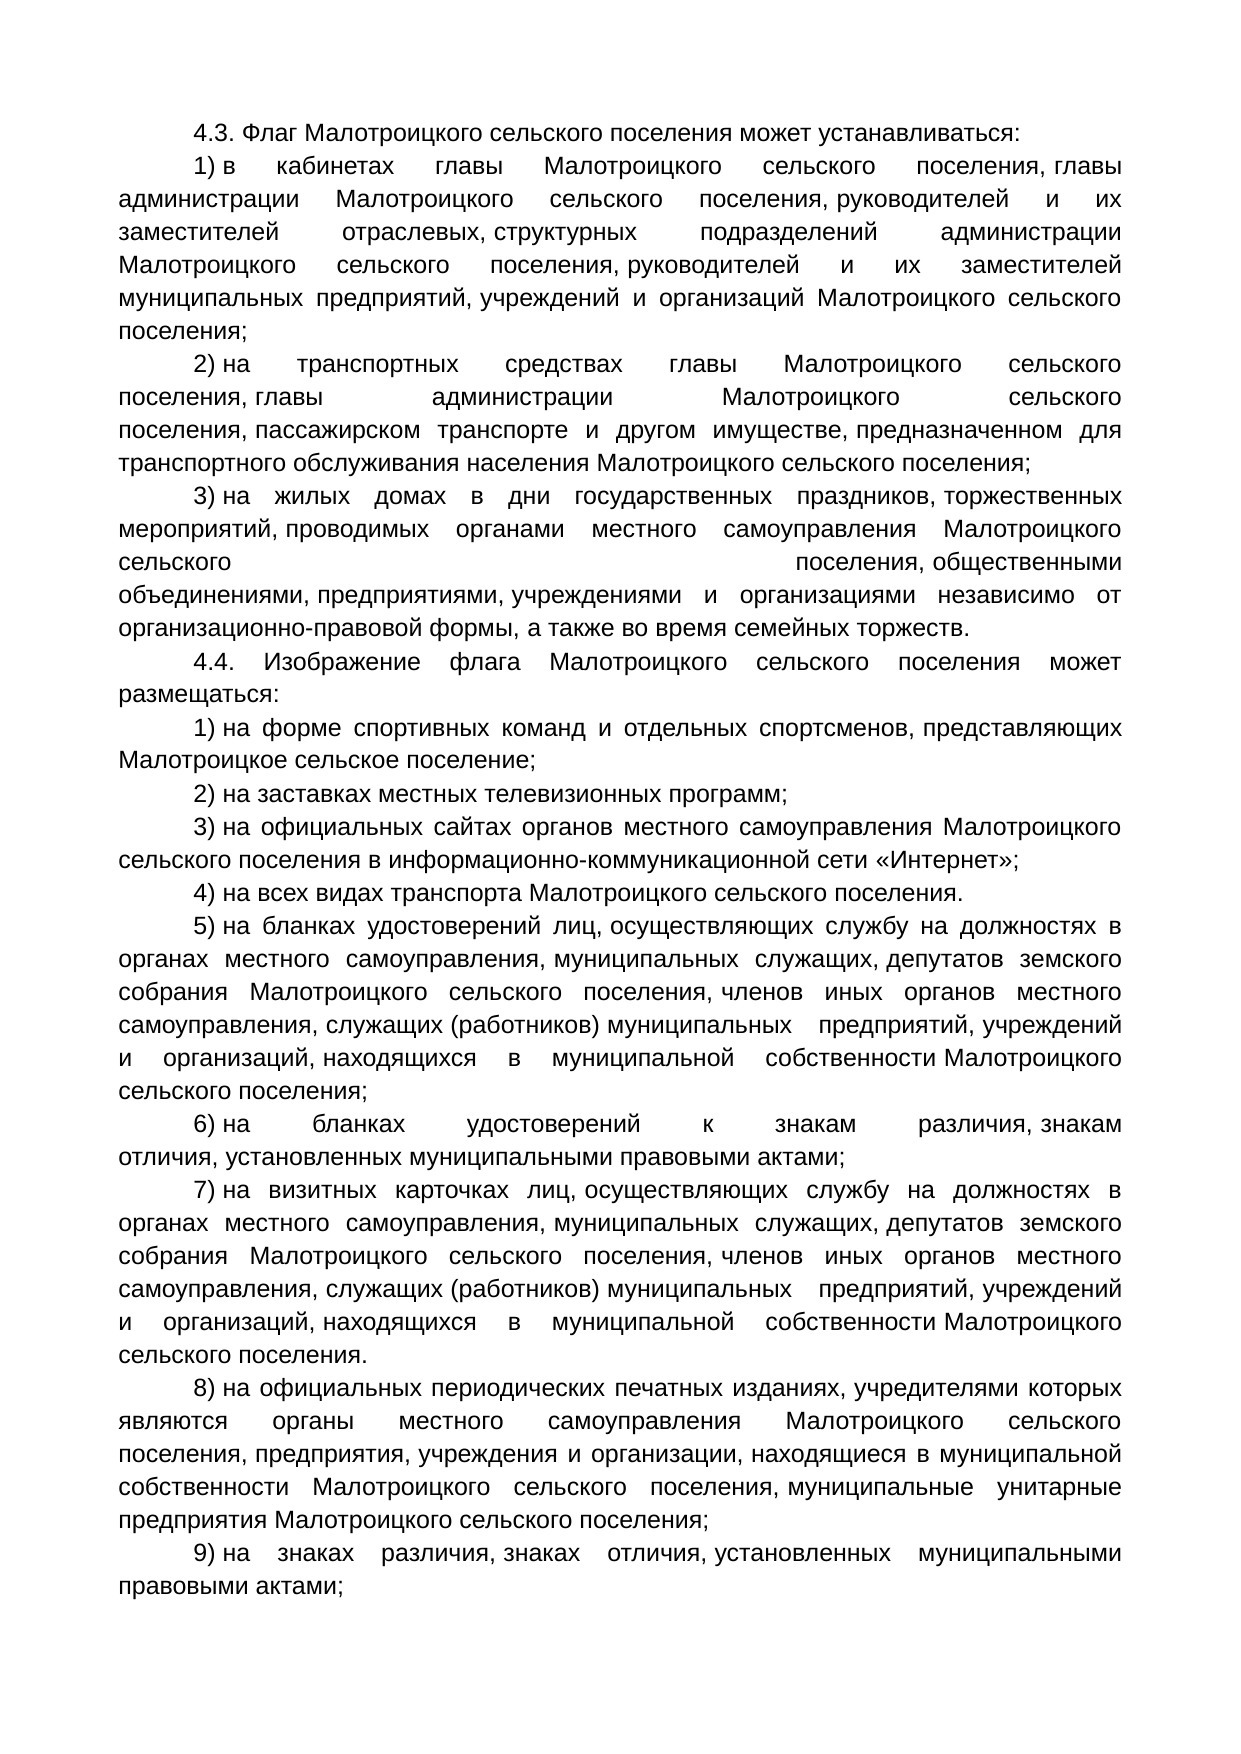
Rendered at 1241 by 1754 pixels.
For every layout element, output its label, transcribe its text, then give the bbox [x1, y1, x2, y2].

text 4.3. Флаг Малотроицкого сельского поселения может устанавливаться: [118, 118, 1122, 147]
text 6) на бланках удостоверений к знакам различия, знакам отличия, установленных муниципальными правовыми актами; [118, 1109, 1122, 1171]
text 3) на официальных сайтах органов местного самоуправления Малотроицкого сельского поселения в информационно-коммуникационной сети «Интернет»; [118, 812, 1122, 873]
text 1) в кабинетах главы Малотроицкого сельского поселения, главы администрации Малотроицкого сельского поселения, руководителей и их заместителей отраслевых, структурных подразделений администрации Малотроицкого сельского поселения, руководителей и их заместителей муниципальных предприятий, учреждений и организаций Малотроицкого сельского поселения; [118, 151, 1122, 345]
text 2) на транспортных средствах главы Малотроицкого сельского поселения, главы администрации Малотроицкого сельского поселения, пассажирском транспорте и другом имуществе, предназначенном для транспортного обслуживания населения Малотроицкого сельского поселения; [118, 349, 1122, 477]
text 2) на заставках местных телевизионных программ; [118, 778, 1122, 807]
text 4) на всех видах транспорта Малотроицкого сельского поселения. [118, 878, 1122, 906]
text 3) на жилых домах в дни государственных праздников, торжественных мероприятий, проводимых органами местного самоуправления Малотроицкого сельского поселения, общественными объединениями, предприятиями, учреждениями и организациями независимо от организационно-правовой формы, а также во время семейных торжеств. [118, 481, 1122, 642]
text 4.4. Изображение флага Малотроицкого сельского поселения может размещаться: [118, 646, 1122, 708]
text 9) на знаках различия, знаках отличия, установленных муниципальными правовыми актами; [118, 1538, 1122, 1600]
text 8) на официальных периодических печатных изданиях, учредителями которых являются органы местного самоуправления Малотроицкого сельского поселения, предприятия, учреждения и организации, находящиеся в муниципальной собственности Малотроицкого сельского поселения, муниципальные унитарные предприятия Малотроицкого сельского поселения; [118, 1373, 1122, 1534]
text 1) на форме спортивных команд и отдельных спортсменов, представляющих Малотроицкое сельское поселение; [118, 712, 1122, 774]
text 5) на бланках удостоверений лиц, осуществляющих службу на должностях в органах местного самоуправления, муниципальных служащих, депутатов земского собрания Малотроицкого сельского поселения, членов иных органов местного самоуправления, служащих (работников) муниципальных предприятий, учреждений и организаций, находящихся в муниципальной собственности Малотроицкого сельского поселения; [118, 911, 1122, 1104]
text 7) на визитных карточках лиц, осуществляющих службу на должностях в органах местного самоуправления, муниципальных служащих, депутатов земского собрания Малотроицкого сельского поселения, членов иных органов местного самоуправления, служащих (работников) муниципальных предприятий, учреждений и организаций, находящихся в муниципальной собственности Малотроицкого сельского поселения. [118, 1175, 1122, 1369]
